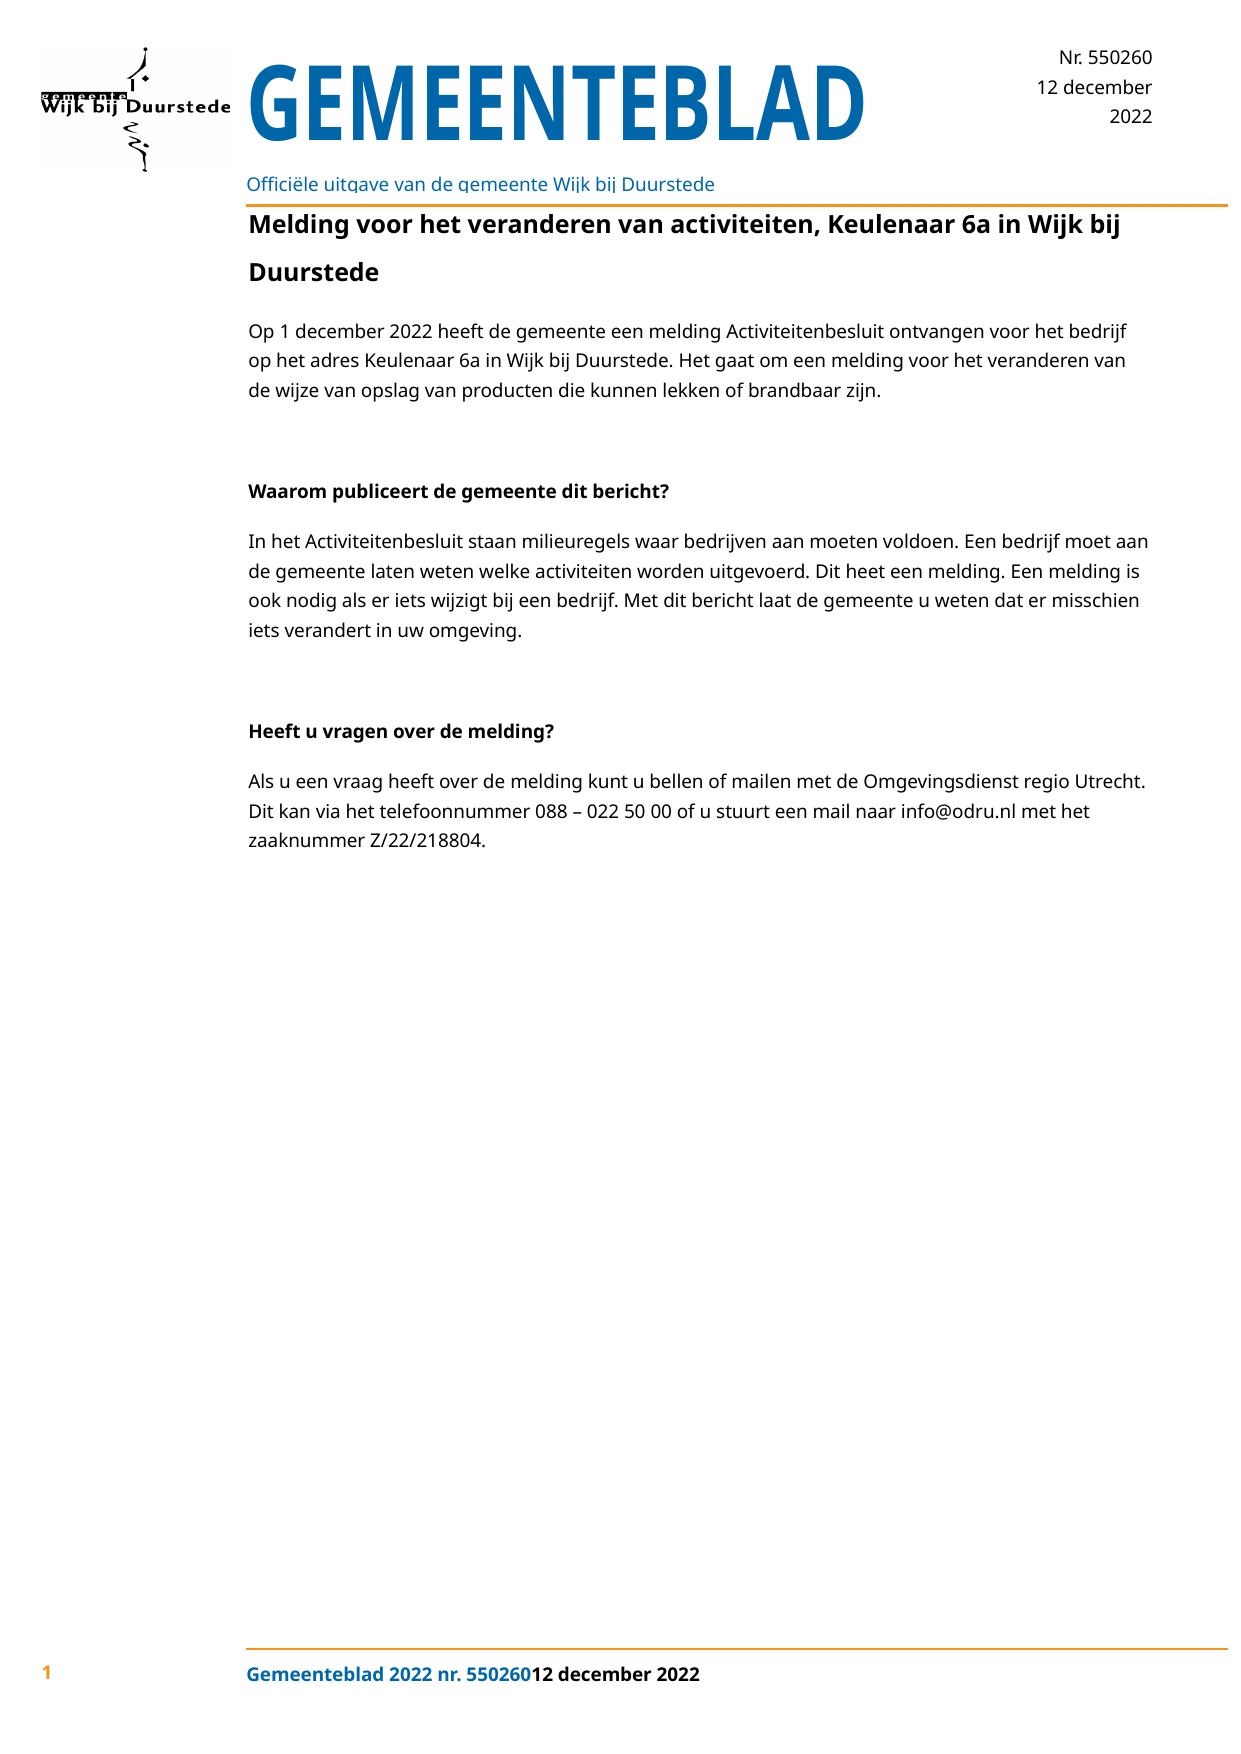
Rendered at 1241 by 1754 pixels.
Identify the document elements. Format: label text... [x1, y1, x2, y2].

text Melding voor het veranderen van activiteiten, Keulenaar 6a in Wijk bij Duurstede [248, 207, 1152, 288]
text Heeft u vragen over de melding? [248, 718, 1152, 744]
picture [41, 47, 231, 172]
text In het Activiteitenbesluit staan milieuregels waar bedrijven aan moeten voldoen. Een bedrijf moet aan de gemeente laten weten welke activiteiten worden uitgevoerd. Dit heet een melding. Een melding is ook nodig als er iets wijzigt bij een bedrijf. Met dit bericht laat de gemeente u weten dat er misschien iets verandert in uw omgeving. [248, 528, 1152, 643]
text Waarom publiceert de gemeente dit bericht? [248, 478, 1152, 504]
text Als u een vraag heeft over de melding kunt u bellen of mailen met de Omgevingsdienst regio Utrecht. Dit kan via het telefoonnummer 088 – 022 50 00 of u stuurt een mail naar info@odru.nl met het zaaknummer Z/22/218804. [248, 768, 1152, 853]
text Op 1 december 2022 heeft de gemeente een melding Activiteitenbesluit ontvangen voor het bedrijf op het adres Keulenaar 6a in Wijk bij Duurstede. Het gaat om een melding voor het veranderen van de wijze van opslag van producten die kunnen lekken of brandbaar zijn. [248, 318, 1152, 403]
